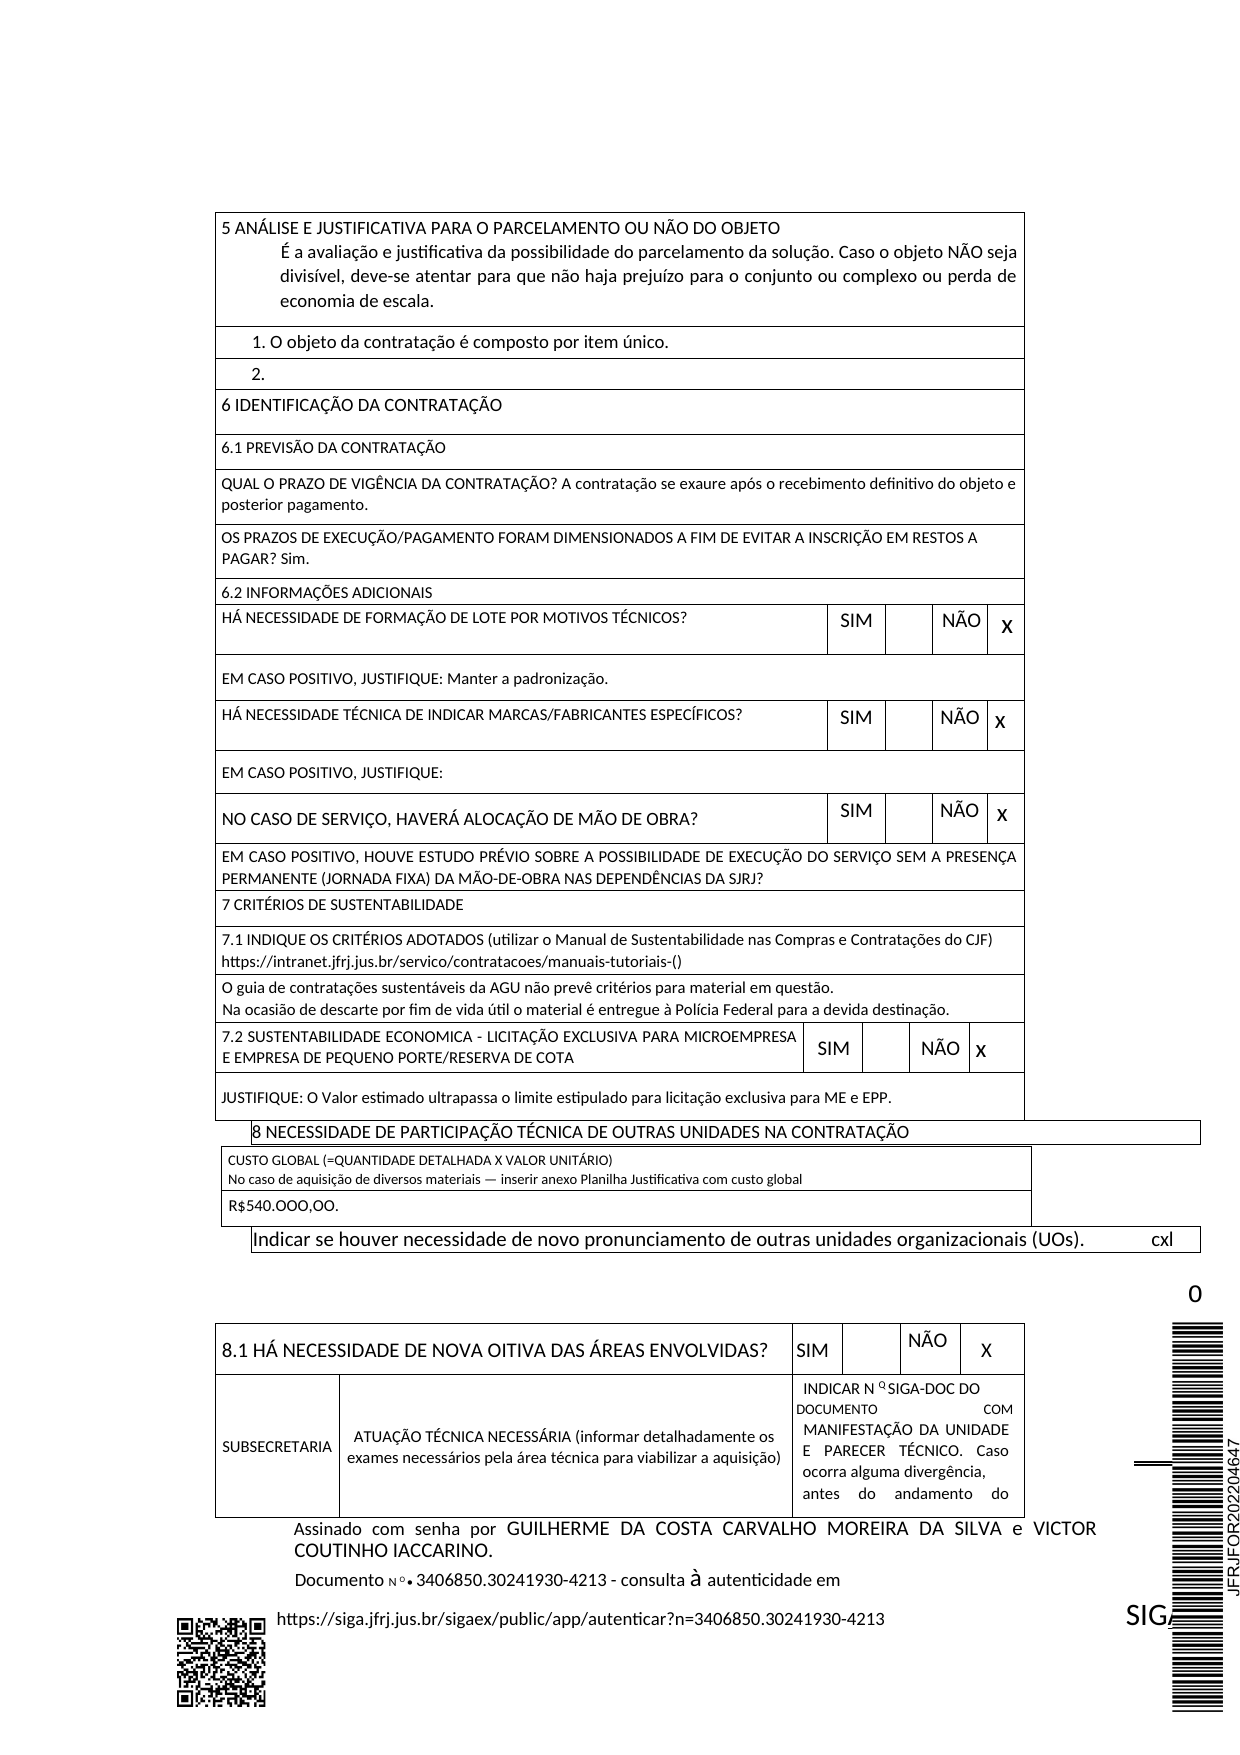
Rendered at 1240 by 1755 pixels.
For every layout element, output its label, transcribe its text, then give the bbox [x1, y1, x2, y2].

table_cell 6 IDENTIFICAÇÃO DA CONTRATAÇÃO [216, 390, 1024, 434]
subtitle 8 NECESSIDADE DE PARTICIPAÇÃO TÉCNICA DE OUTRAS UNIDADES NA CONTRATAÇÃO [252, 1121, 1200, 1144]
table_cell [886, 794, 932, 843]
table_cell 7.2 SUSTENTABILIDADE ECONOMICA - LICITAÇÃO EXCLUSIVA PARA MICROEMPRESA E EMPRESA DE PEQUENO PORTE/RESERVA DE COTA [216, 1023, 803, 1072]
table_cell EM CASO POSITIVO, JUSTIFIQUE: Manter a padronização. [216, 655, 1024, 700]
table_cell 6.1 PREVISÃO DA CONTRATAÇÃO [216, 435, 1024, 469]
table_header CUSTO GLOBAL (=QUANTIDADE DETALHADA X VALOR UNITÁRIO) No caso de aquisição de diversos materiais — inserir anexo Planilha Justificativa com custo global [222, 1147, 1031, 1189]
text Indicar se houver necessidade de novo pronunciamento de outras unidades organizacionais (UOs). cxl [252, 1227, 1200, 1252]
table_cell SIM [828, 605, 885, 654]
table_cell O guia de contratações sustentáveis da AGU não prevê critérios para material em questão. Na ocasião de descarte por fim de vida útil o material é entregue à Polícia Federal para a devida destinação. [216, 975, 1024, 1022]
table_cell 7 CRITÉRIOS DE SUSTENTABILIDADE [216, 891, 1024, 926]
table_cell R$540.OOO,OO. [222, 1191, 1031, 1226]
table_cell NÃO [933, 701, 987, 750]
table_cell JUSTIFIQUE: O Valor estimado ultrapassa o limite estipulado para licitação exclusiva para ME e EPP. [216, 1073, 1024, 1120]
table_cell OS PRAZOS DE EXECUÇÃO/PAGAMENTO FORAM DIMENSIONADOS A FIM DE EVITAR A INSCRIÇÃO EM RESTOS A PAGAR? Sim. [216, 525, 1024, 578]
table_cell SIM [804, 1023, 862, 1072]
table_cell SIM [828, 794, 885, 843]
text O [222, 1281, 1203, 1309]
table_cell NÃO [910, 1023, 969, 1072]
table_cell [863, 1023, 909, 1072]
table_cell x [988, 605, 1024, 654]
table_cell [886, 605, 932, 654]
table_cell HÁ NECESSIDADE TÉCNICA DE INDICAR MARCAS/FABRICANTES ESPECÍFICOS? [216, 701, 827, 750]
table_cell QUAL O PRAZO DE VIGÊNCIA DA CONTRATAÇÃO? A contratação se exaure após o recebimento definitivo do objeto e posterior pagamento. [216, 470, 1024, 523]
table_cell [886, 701, 932, 750]
table_cell HÁ NECESSIDADE DE FORMAÇÃO DE LOTE POR MOTIVOS TÉCNICOS? [216, 605, 827, 654]
table_cell x [988, 701, 1024, 750]
table_cell INDICAR N Q SIGA-DOC DO DOCUMENTO COM MANIFESTAÇÃO DA UNIDADE E PARECER TÉCNICO. Caso ocorra alguma divergência, antes do andamento do [793, 1375, 1024, 1516]
table_header X [961, 1324, 1024, 1374]
table_cell EM CASO POSITIVO, JUSTIFIQUE: [216, 751, 1024, 793]
table_header NÃO [901, 1324, 960, 1374]
table_cell EM CASO POSITIVO, HOUVE ESTUDO PRÉVIO SOBRE A POSSIBILIDADE DE EXECUÇÃO DO SERVIÇO SEM A PRESENÇA PERMANENTE (JORNADA FIXA) DA MÃO-DE-OBRA NAS DEPENDÊNCIAS DA SJRJ? [216, 844, 1024, 890]
table_cell x [988, 794, 1024, 843]
table_cell x [970, 1023, 1024, 1072]
table_cell ATUAÇÃO TÉCNICA NECESSÁRIA (informar detalhadamente os exames necessários pela área técnica para viabilizar a aquisição) [340, 1375, 792, 1516]
table_cell 1. O objeto da contratação é composto por item único. [216, 327, 1024, 358]
table_cell 7.1 INDIQUE OS CRITÉRIOS ADOTADOS (utilizar o Manual de Sustentabilidade nas Compras e Contratações do CJF) https://intranet.jfrj.jus.br/servico/contratacoes/manuais-tutoriais-() [216, 927, 1024, 974]
table_header 8.1 HÁ NECESSIDADE DE NOVA OITIVA DAS ÁREAS ENVOLVIDAS? [216, 1324, 792, 1374]
table_cell NÃO [933, 794, 987, 843]
table_header SIM [793, 1324, 842, 1374]
table_cell NO CASO DE SERVIÇO, HAVERÁ ALOCAÇÃO DE MÃO DE OBRA? [216, 794, 827, 843]
table_cell SIM [828, 701, 885, 750]
table_cell SUBSECRETARIA [216, 1375, 339, 1516]
table_cell NÃO [933, 605, 987, 654]
table_header [843, 1324, 900, 1374]
table_cell 2. [216, 359, 1024, 389]
table_cell 6.2 INFORMAÇÕES ADICIONAIS [216, 579, 1024, 604]
table_header 5 ANÁLISE E JUSTIFICATIVA PARA O PARCELAMENTO OU NÃO DO OBJETO É a avaliação e justificativa da possibilidade do parcelamento da solução. Caso o objeto NÃO seja divisível, deve-se atentar para que não haja prejuízo para o conjunto ou complexo ou perda de economia de escala. [216, 213, 1024, 326]
